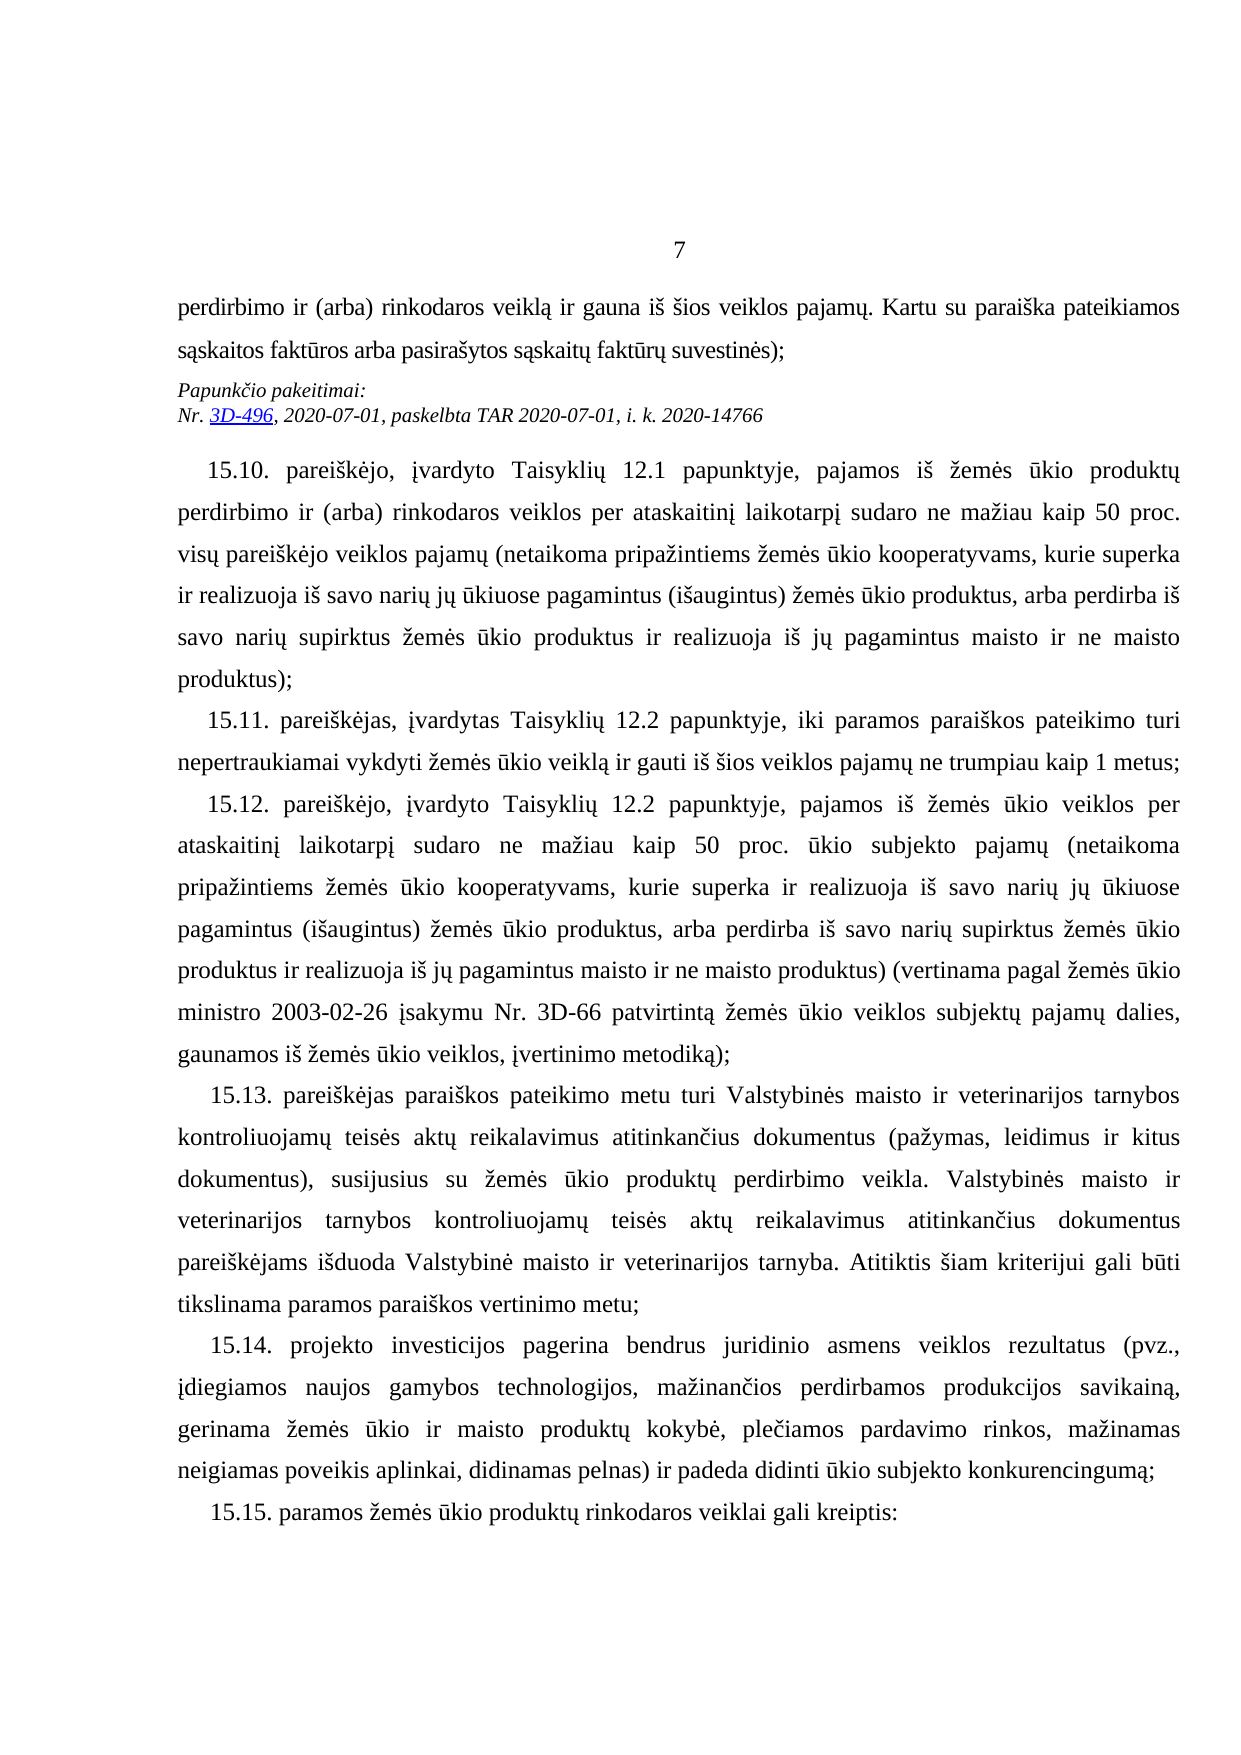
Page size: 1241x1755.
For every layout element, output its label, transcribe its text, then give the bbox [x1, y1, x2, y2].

text Papunkčio pakeitimai: [177, 378, 1181, 402]
text 15.12. pareiškėjo, įvardyto Taisyklių 12.2 papunktyje, pajamos iš žemės ūkio veiklos per ataskaitinį laikotarpį sudaro ne mažiau kaip 50 proc. ūkio subjekto pajamų (netaikoma pripažintiems žemės ūkio kooperatyvams, kurie superka ir realizuoja iš savo narių jų ūkiuose pagamintus (išaugintus) žemės ūkio produktus, arba perdirba iš savo narių supirktus žemės ūkio produktus ir realizuoja iš jų pagamintus maisto ir ne maisto produktus) (vertinama pagal žemės ūkio ministro 2003-02-26 įsakymu Nr. 3D-66 patvirtintą žemės ūkio veiklos subjektų pajamų dalies, gaunamos iš žemės ūkio veiklos, įvertinimo metodiką); [177, 789, 1181, 1067]
text perdirbimo ir (arba) rinkodaros veiklą ir gauna iš šios veiklos pajamų. Kartu su paraiška pateikiamos sąskaitos faktūros arba pasirašytos sąskaitų faktūrų suvestinės); [177, 292, 1181, 364]
text Nr. 3D-496, 2020-07-01, paskelbta TAR 2020-07-01, i. k. 2020-14766 [177, 402, 1181, 427]
text 15.14. projekto investicijos pagerina bendrus juridinio asmens veiklos rezultatus (pvz., įdiegiamos naujos gamybos technologijos, mažinančios perdirbamos produkcijos savikainą, gerinama žemės ūkio ir maisto produktų kokybė, plečiamos pardavimo rinkos, mažinamas neigiamas poveikis aplinkai, didinamas pelnas) ir padeda didinti ūkio subjekto konkurencingumą; [177, 1330, 1181, 1484]
text 15.10. pareiškėjo, įvardyto Taisyklių 12.1 papunktyje, pajamos iš žemės ūkio produktų perdirbimo ir (arba) rinkodaros veiklos per ataskaitinį laikotarpį sudaro ne mažiau kaip 50 proc. visų pareiškėjo veiklos pajamų (netaikoma pripažintiems žemės ūkio kooperatyvams, kurie superka ir realizuoja iš savo narių jų ūkiuose pagamintus (išaugintus) žemės ūkio produktus, arba perdirba iš savo narių supirktus žemės ūkio produktus ir realizuoja iš jų pagamintus maisto ir ne maisto produktus); [177, 455, 1181, 692]
text 15.13. pareiškėjas paraiškos pateikimo metu turi Valstybinės maisto ir veterinarijos tarnybos kontroliuojamų teisės aktų reikalavimus atitinkančius dokumentus (pažymas, leidimus ir kitus dokumentus), susijusius su žemės ūkio produktų perdirbimo veikla. Valstybinės maisto ir veterinarijos tarnybos kontroliuojamų teisės aktų reikalavimus atitinkančius dokumentus pareiškėjams išduoda Valstybinė maisto ir veterinarijos tarnyba. Atitiktis šiam kriterijui gali būti tikslinama paramos paraiškos vertinimo metu; [177, 1080, 1181, 1317]
text 15.11. pareiškėjas, įvardytas Taisyklių 12.2 papunktyje, iki paramos paraiškos pateikimo turi nepertraukiamai vykdyti žemės ūkio veiklą ir gauti iš šios veiklos pajamų ne trumpiau kaip 1 metus; [177, 705, 1181, 776]
text 15.15. paramos žemės ūkio produktų rinkodaros veiklai gali kreiptis: [177, 1497, 1181, 1526]
